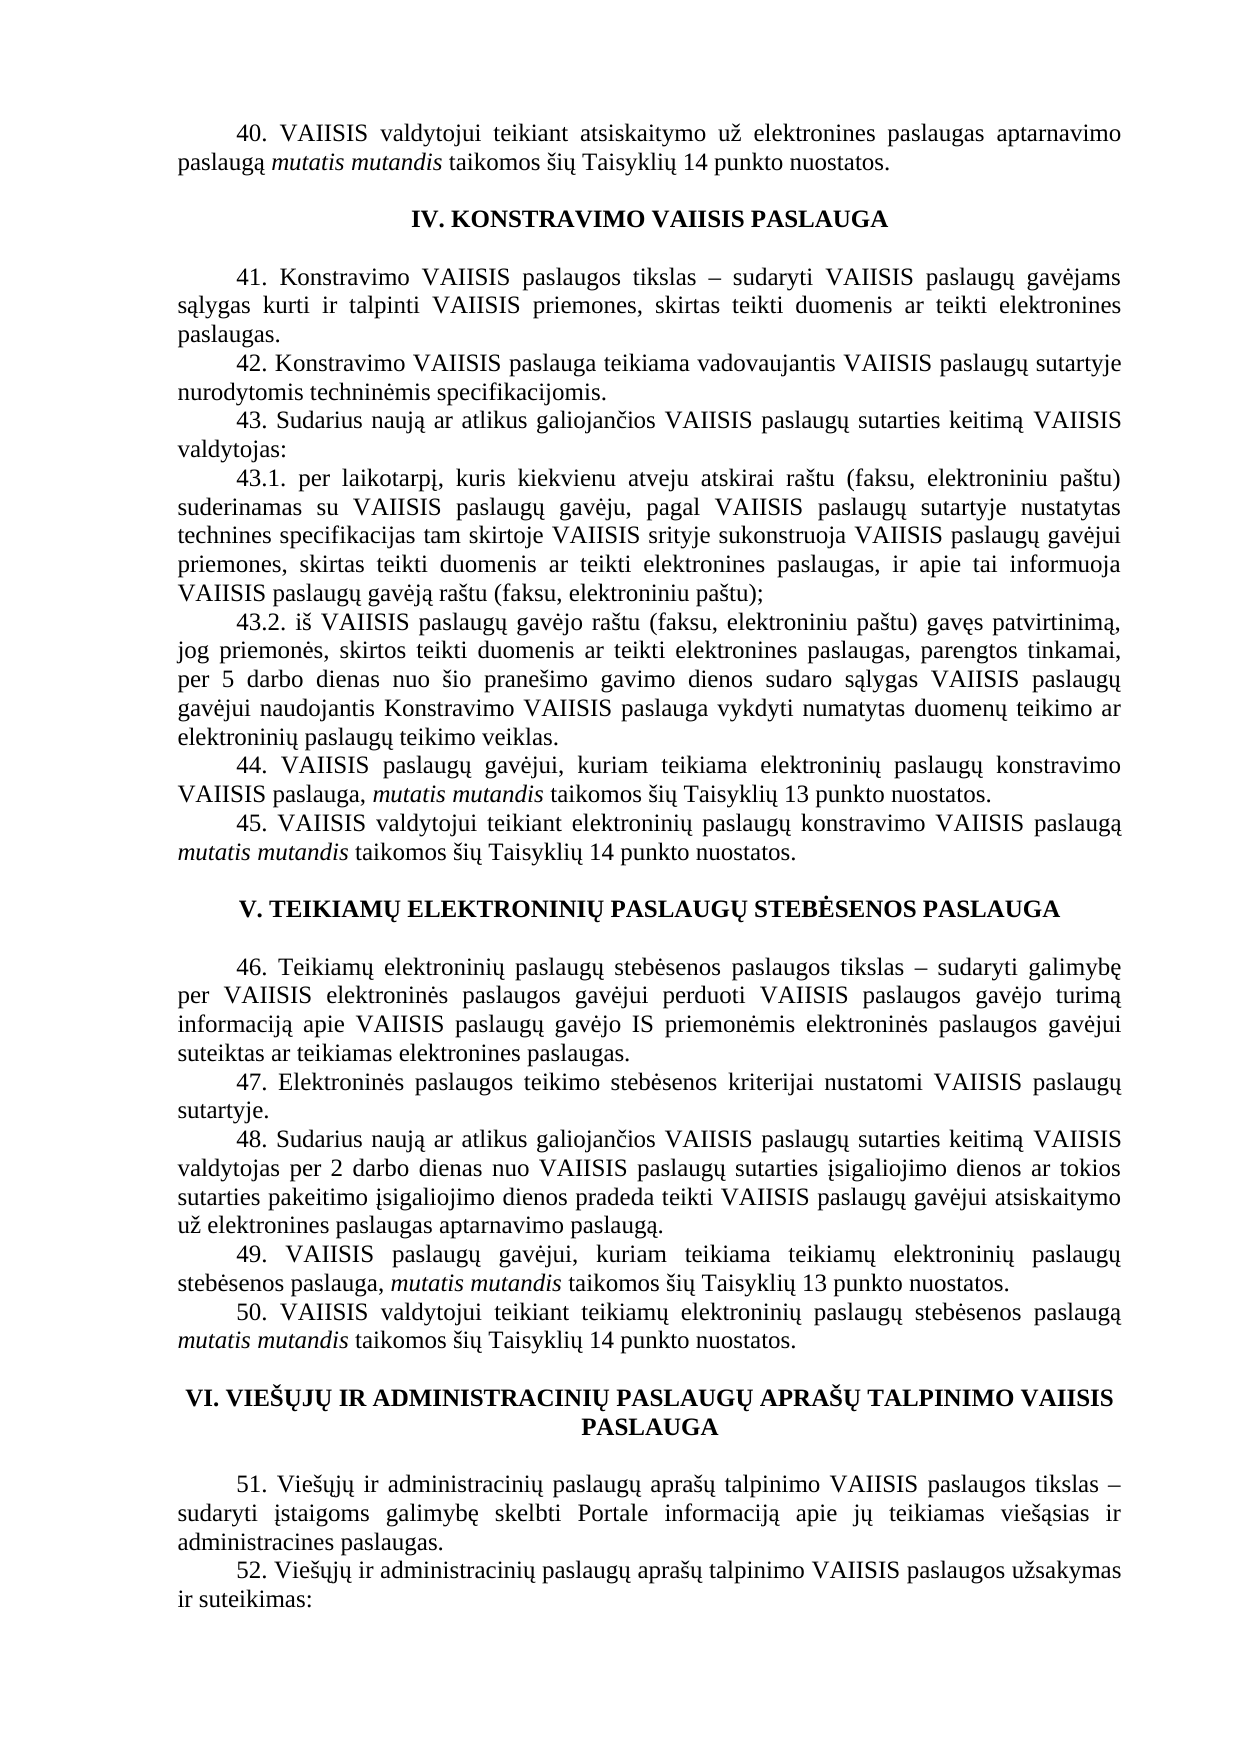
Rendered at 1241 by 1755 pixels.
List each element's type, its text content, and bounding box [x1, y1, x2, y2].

text 44. VAIISIS paslaugų gavėjui, kuriam teikiama elektroninių paslaugų konstravimo VAIISIS paslauga, mutatis mutandis taikomos šių Taisyklių 13 punkto nuostatos. [177, 751, 1122, 808]
text 48. Sudarius naują ar atlikus galiojančios VAIISIS paslaugų sutarties keitimą VAIISIS valdytojas per 2 darbo dienas nuo VAIISIS paslaugų sutarties įsigaliojimo dienos ar tokios sutarties pakeitimo įsigaliojimo dienos pradeda teikti VAIISIS paslaugų gavėjui atsiskaitymo už elektronines paslaugas aptarnavimo paslaugą. [177, 1124, 1122, 1239]
text 43.2. iš VAIISIS paslaugų gavėjo raštu (faksu, elektroniniu paštu) gavęs patvirtinimą, jog priemonės, skirtos teikti duomenis ar teikti elektronines paslaugas, parengtos tinkamai, per 5 darbo dienas nuo šio pranešimo gavimo dienos sudaro sąlygas VAIISIS paslaugų gavėjui naudojantis Konstravimo VAIISIS paslauga vykdyti numatytas duomenų teikimo ar elektroninių paslaugų teikimo veiklas. [177, 607, 1122, 751]
text 52. Viešųjų ir administracinių paslaugų aprašų talpinimo VAIISIS paslaugos užsakymas ir suteikimas: [177, 1556, 1122, 1613]
text 41. Konstravimo VAIISIS paslaugos tikslas – sudaryti VAIISIS paslaugų gavėjams sąlygas kurti ir talpinti VAIISIS priemones, skirtas teikti duomenis ar teikti elektronines paslaugas. [177, 262, 1122, 348]
text V. TEIKIAMŲ ELEKTRONINIŲ PASLAUGŲ STEBĖSENOS PASLAUGA [177, 894, 1122, 923]
text 50. VAIISIS valdytojui teikiant teikiamų elektroninių paslaugų stebėsenos paslaugą mutatis mutandis taikomos šių Taisyklių 14 punkto nuostatos. [177, 1297, 1122, 1354]
text 43.1. per laikotarpį, kuris kiekvienu atveju atskirai raštu (faksu, elektroniniu paštu) suderinamas su VAIISIS paslaugų gavėju, pagal VAIISIS paslaugų sutartyje nustatytas technines specifikacijas tam skirtoje VAIISIS srityje sukonstruoja VAIISIS paslaugų gavėjui priemones, skirtas teikti duomenis ar teikti elektronines paslaugas, ir apie tai informuoja VAIISIS paslaugų gavėją raštu (faksu, elektroniniu paštu); [177, 463, 1122, 607]
text 51. Viešųjų ir administracinių paslaugų aprašų talpinimo VAIISIS paslaugos tikslas – sudaryti įstaigoms galimybę skelbti Portale informaciją apie jų teikiamas viešąsias ir administracines paslaugas. [177, 1469, 1122, 1556]
text VI. VIEŠŲJŲ IR ADMINISTRACINIŲ PASLAUGŲ APRAŠŲ TALPINIMO VAIISIS PASLAUGA [177, 1383, 1122, 1441]
text 42. Konstravimo VAIISIS paslauga teikiama vadovaujantis VAIISIS paslaugų sutartyje nurodytomis techninėmis specifikacijomis. [177, 348, 1122, 406]
text IV. konstravimo VAIISIS paslauga [177, 204, 1122, 233]
text 46. Teikiamų elektroninių paslaugų stebėsenos paslaugos tikslas – sudaryti galimybę per VAIISIS elektroninės paslaugos gavėjui perduoti VAIISIS paslaugos gavėjo turimą informaciją apie VAIISIS paslaugų gavėjo IS priemonėmis elektroninės paslaugos gavėjui suteiktas ar teikiamas elektronines paslaugas. [177, 952, 1122, 1067]
text 47. Elektroninės paslaugos teikimo stebėsenos kriterijai nustatomi VAIISIS paslaugų sutartyje. [177, 1067, 1122, 1124]
text 40. VAIISIS valdytojui teikiant atsiskaitymo už elektronines paslaugas aptarnavimo paslaugą mutatis mutandis taikomos šių Taisyklių 14 punkto nuostatos. [177, 118, 1122, 176]
text 43. Sudarius naują ar atlikus galiojančios VAIISIS paslaugų sutarties keitimą VAIISIS valdytojas: [177, 406, 1122, 463]
text 49. VAIISIS paslaugų gavėjui, kuriam teikiama teikiamų elektroninių paslaugų stebėsenos paslauga, mutatis mutandis taikomos šių Taisyklių 13 punkto nuostatos. [177, 1239, 1122, 1297]
text 45. VAIISIS valdytojui teikiant elektroninių paslaugų konstravimo VAIISIS paslaugą mutatis mutandis taikomos šių Taisyklių 14 punkto nuostatos. [177, 808, 1122, 866]
